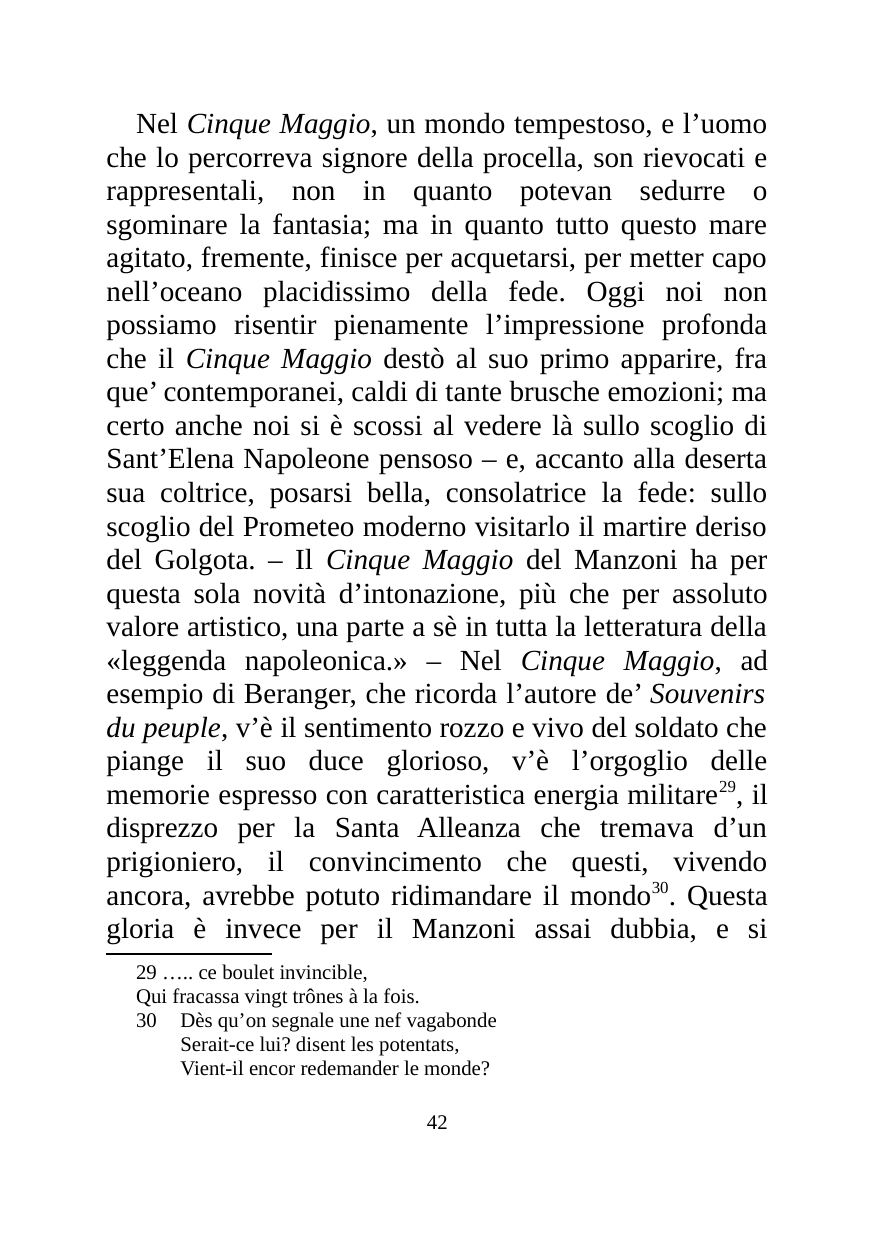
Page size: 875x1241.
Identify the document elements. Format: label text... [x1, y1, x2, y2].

text Nel Cinque Maggio, un mondo tempestoso, e l’uomo che lo percorreva signore della procella, son rievocati e rappresentali, non in quanto potevan sedurre o sgominare la fantasia; ma in quanto tutto questo mare agitato, fremente, finisce per acquetarsi, per metter capo nell’oceano placidissimo della fede. Oggi noi non possiamo risentir pienamente l’impressione profonda che il Cinque Maggio destò al suo primo apparire, fra que’ contemporanei, caldi di tante brusche emozioni; ma certo anche noi si è scossi al vedere là sullo scoglio di Sant’Elena Napoleone pensoso – e, accanto alla deserta sua coltrice, posarsi bella, consolatrice la fede: sullo scoglio del Prometeo moderno visitarlo il martire deriso del Golgota. – Il Cinque Maggio del Manzoni ha per questa sola novità d’intonazione, più che per assoluto valore artistico, una parte a sè in tutta la letteratura della «leggenda napoleonica.» – Nel Cinque Maggio, ad esempio di Beranger, che ricorda l’autore de’ Souvenirs du peuple, v’è il sentimento rozzo e vivo del soldato che piange il suo duce glorioso, v’è l’orgoglio delle memorie espresso con caratteristica energia militare, il disprezzo per la Santa Alleanza che tremava d’un prigioniero, il convincimento che questi, vivendo ancora, avrebbe potuto ridimandare il mondo. Questa gloria è invece per il Manzoni assai dubbia, e si [106, 106, 768, 945]
text Dès qu’on segnale une nef vagabonde [106, 1008, 768, 1032]
text Qui fracassa vingt trônes à la fois. [106, 984, 768, 1008]
text Serait-ce lui? disent les potentats, [106, 1032, 768, 1056]
text Vient-il encor redemander le monde? [106, 1056, 768, 1080]
text ….. ce boulet invincible, [106, 960, 768, 984]
